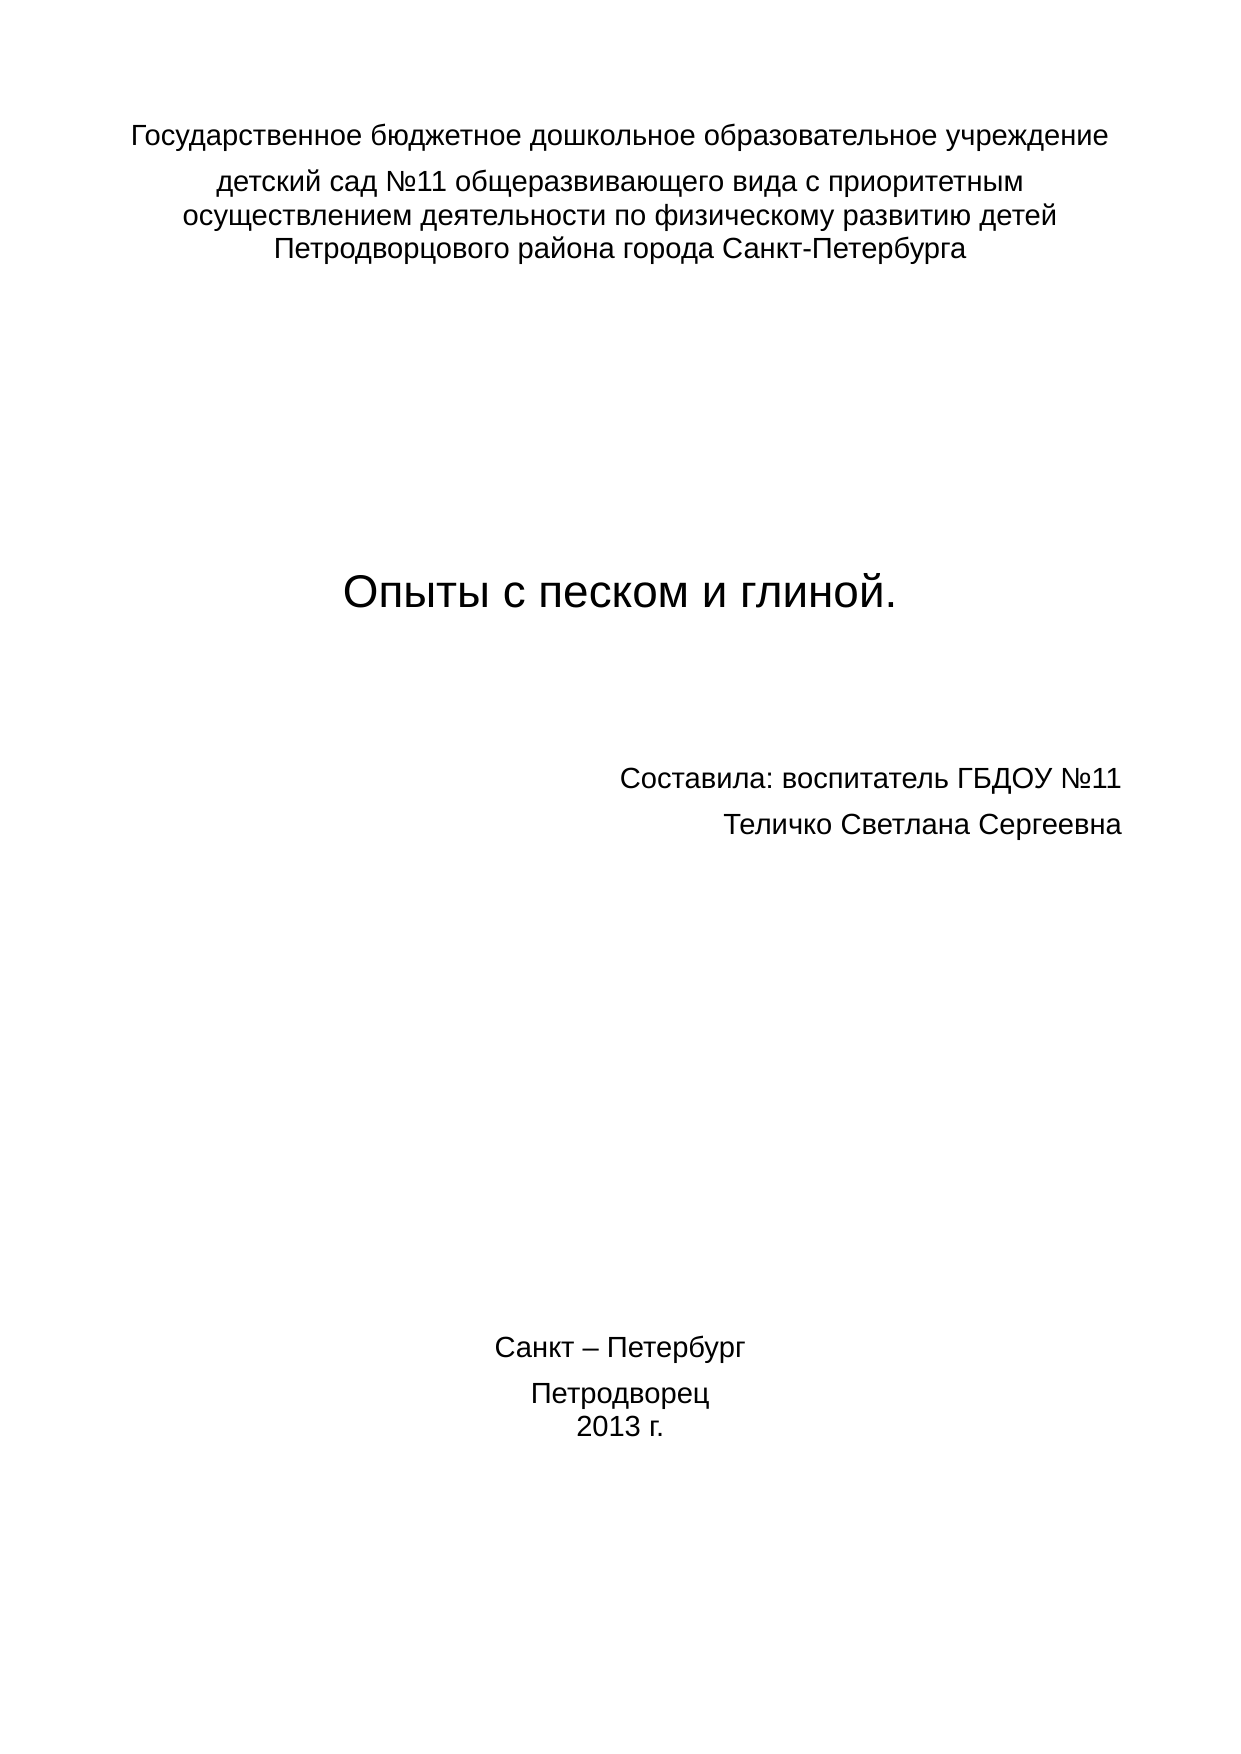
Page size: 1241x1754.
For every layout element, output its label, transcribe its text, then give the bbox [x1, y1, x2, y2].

text Теличко Светлана Сергеевна [118, 807, 1122, 841]
text детский сад №11 общеразвивающего вида с приоритетным осуществлением деятельности по физическому развитию детей [118, 164, 1122, 231]
text Санкт – Петербург [118, 1329, 1122, 1363]
text 2013 г. [118, 1409, 1122, 1443]
text Петродворец [118, 1376, 1122, 1409]
text Государственное бюджетное дошкольное образовательное учреждение [118, 118, 1122, 152]
text Опыты с песком и глиной. [118, 565, 1122, 617]
text Петродворцового района города Санкт-Петербурга [118, 231, 1122, 265]
text Составила: воспитатель ГБДОУ №11 [118, 761, 1122, 795]
